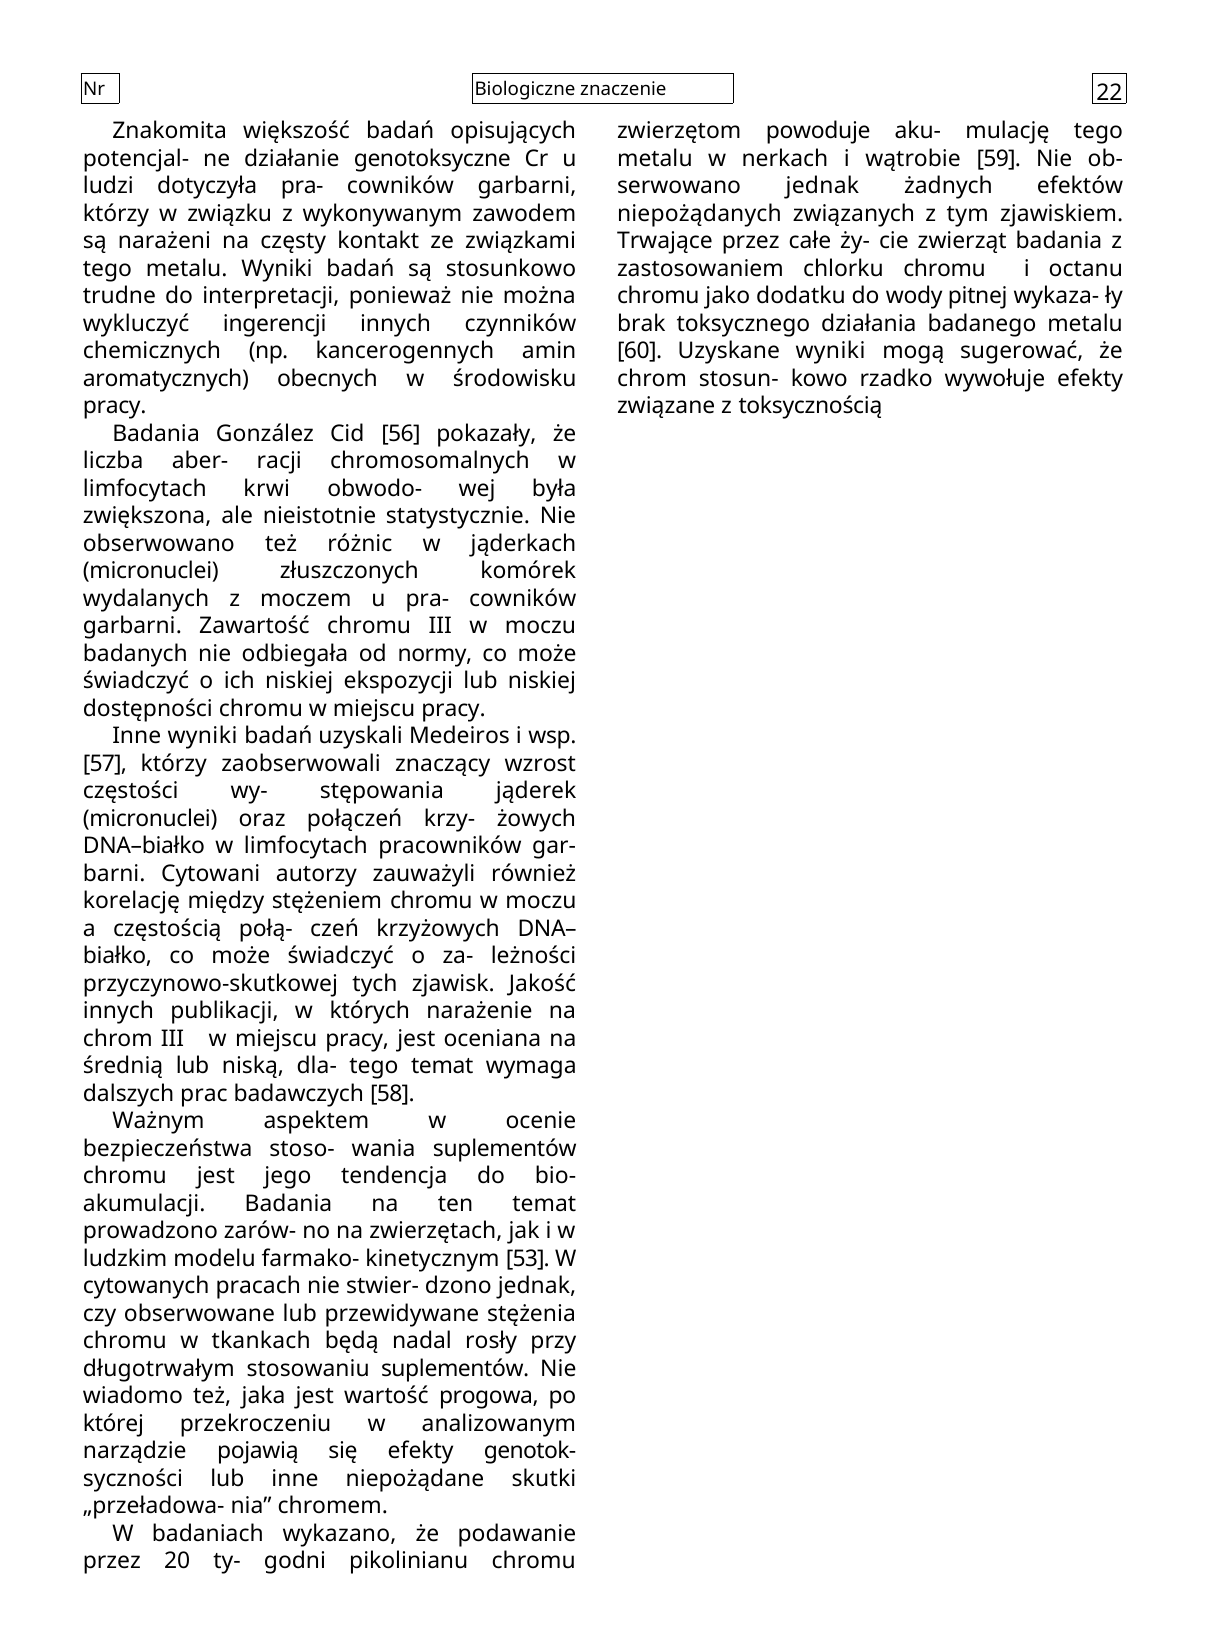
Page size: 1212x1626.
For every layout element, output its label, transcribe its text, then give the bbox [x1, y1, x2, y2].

text W badaniach wykazano, że podawanie przez 20 ty- godni pikolinianu chromu [83, 1519, 576, 1574]
text Badania González Cid [56] pokazały, że liczba aber- racji chromosomalnych w limfocytach krwi obwodo- wej była zwiększona, ale nieistotnie statystycznie. Nie obserwowano też różnic w jąderkach (micronuclei) złuszczonych komórek wydalanych z moczem u pra- cowników garbarni. Zawartość chromu III w moczu badanych nie odbiegała od normy, co może świadczyć o ich niskiej ekspozycji lub niskiej dostępności chromu w miejscu pracy. [83, 419, 576, 722]
text Ważnym aspektem w ocenie bezpieczeństwa stoso- wania suplementów chromu jest jego tendencja do bio- akumulacji. Badania na ten temat prowadzono zarów- no na zwierzętach, jak i w ludzkim modelu farmako- kinetycznym [53]. W cytowanych pracach nie stwier- dzono jednak, czy obserwowane lub przewidywane stężenia chromu w tkankach będą nadal rosły przy długotrwałym stosowaniu suplementów. Nie wiadomo też, jaka jest wartość progowa, po której przekroczeniu w analizowanym narządzie pojawią się efekty genotok- syczności lub inne niepożądane skutki „przeładowa- nia” chromem. [83, 1107, 576, 1519]
text zwierzętom powoduje aku- mulację tego metalu w nerkach i wątrobie [59]. Nie ob- serwowano jednak żadnych efektów niepożądanych związanych z tym zjawiskiem. Trwające przez całe ży- cie zwierząt badania z zastosowaniem chlorku chromu i octanu chromu jako dodatku do wody pitnej wykaza- ły brak toksycznego działania badanego metalu [60]. Uzyskane wyniki mogą sugerować, że chrom stosun- kowo rzadko wywołuje efekty związane z toksycznością [617, 117, 1123, 419]
text Znakomita większość badań opisujących potencjal- ne działanie genotoksyczne Cr u ludzi dotyczyła pra- cowników garbarni, którzy w związku z wykonywanym zawodem są narażeni na częsty kontakt ze związkami tego metalu. Wyniki badań są stosunkowo trudne do interpretacji, ponieważ nie można wykluczyć ingerencji innych czynników chemicznych (np. kancerogennych amin aromatycznych) obecnych w środowisku pracy. [83, 117, 576, 419]
text Inne wyniki badań uzyskali Medeiros i wsp. [57], którzy zaobserwowali znaczący wzrost częstości wy- stępowania jąderek (micronuclei) oraz połączeń krzy- żowych DNA–białko w limfocytach pracowników gar- barni. Cytowani autorzy zauważyli również korelację między stężeniem chromu w moczu a częstością połą- czeń krzyżowych DNA–białko, co może świadczyć o za- leżności przyczynowo-skutkowej tych zjawisk. Jakość innych publikacji, w których narażenie na chrom III w miejscu pracy, jest oceniana na średnią lub niską, dla- tego temat wymaga dalszych prac badawczych [58]. [83, 722, 576, 1107]
